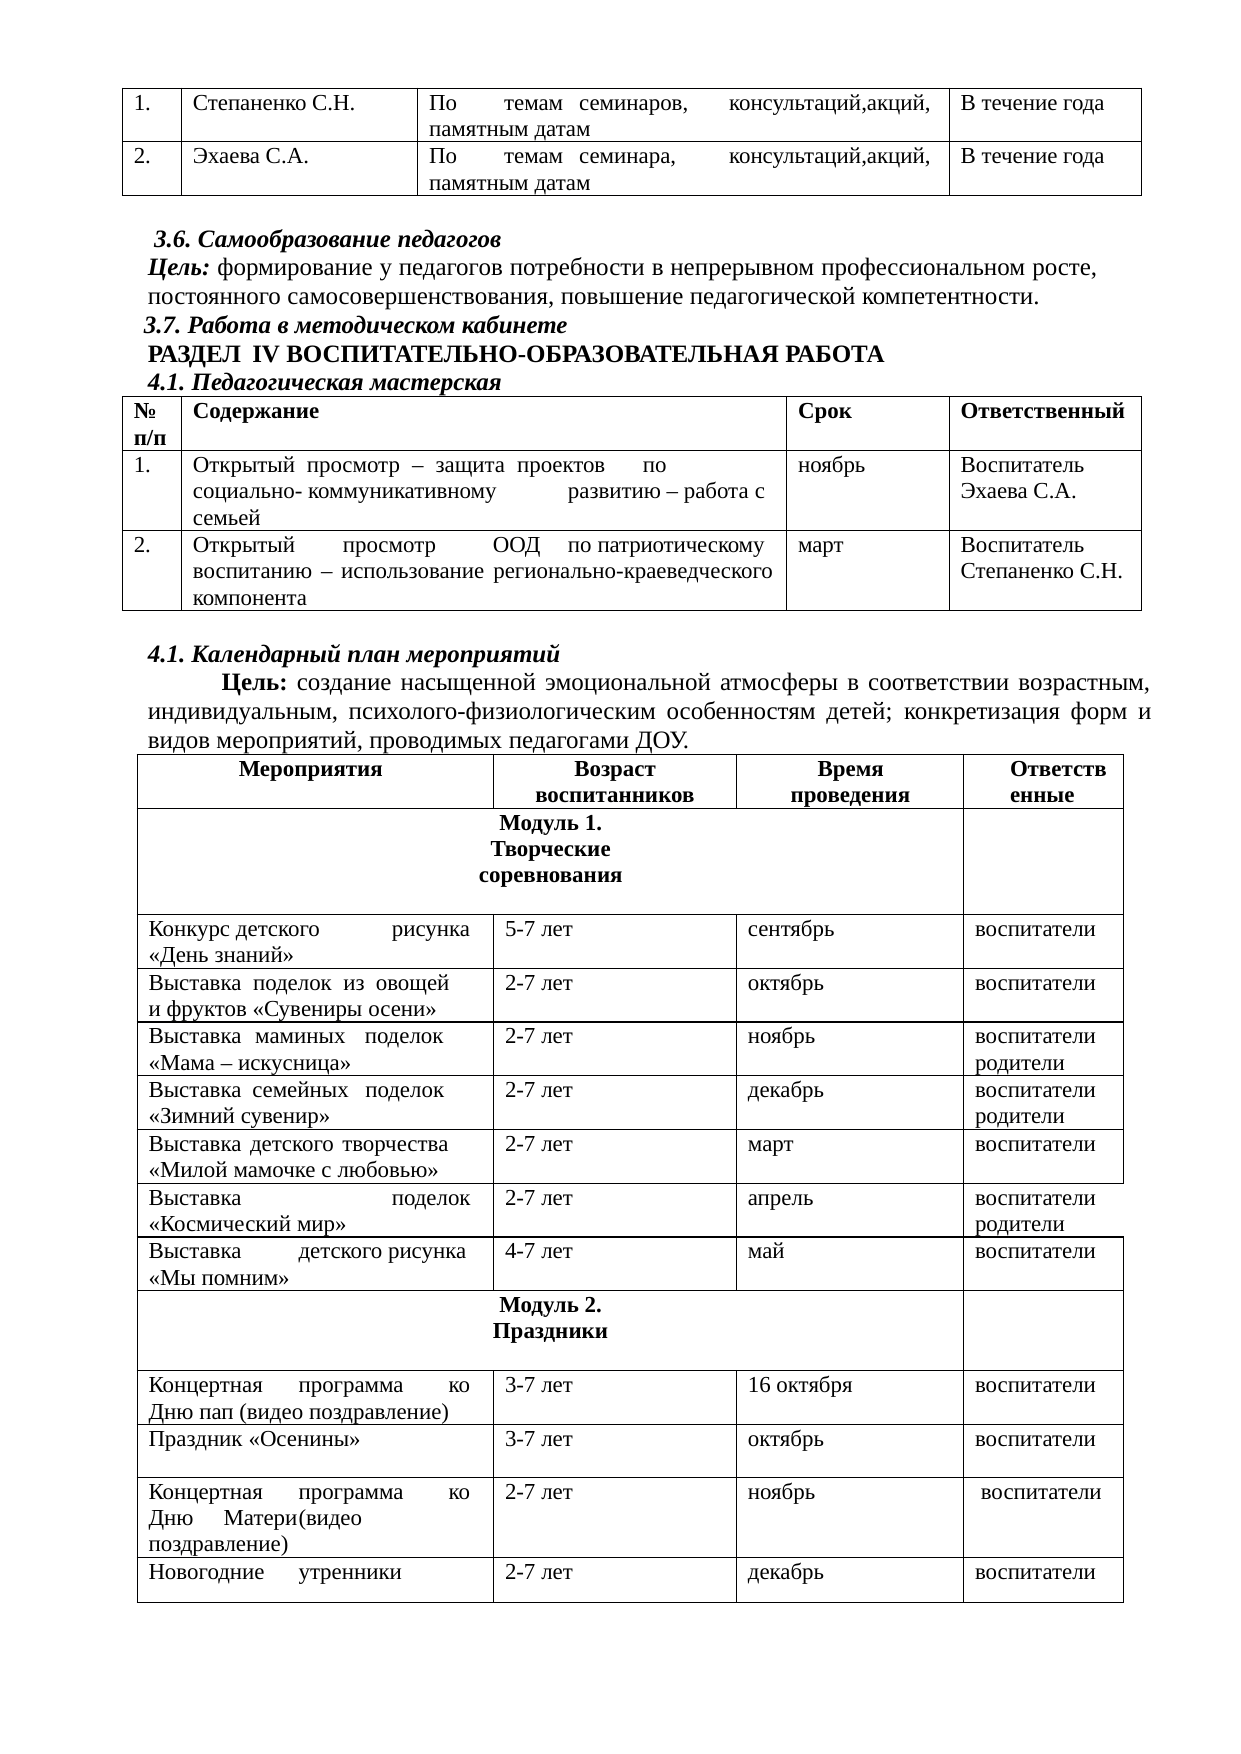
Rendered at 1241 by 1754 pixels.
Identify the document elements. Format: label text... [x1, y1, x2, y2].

table_header Время проведения [737, 755, 963, 807]
table_cell воспитатели [964, 969, 1123, 1021]
table_cell 16 октября [737, 1371, 963, 1424]
table_cell Выставка детского творчества «Милой мамочке с любовью» [138, 1130, 493, 1183]
table_cell По темам семинара, консультаций,акций, памятным датам [418, 142, 949, 195]
subtitle 3.7. Работа в методическом кабинете [100, 310, 1209, 339]
table_cell рисунка [380, 915, 493, 968]
table_cell 5-7 лет [494, 915, 736, 968]
table_cell октябрь [737, 969, 963, 1021]
table_cell В течение года [950, 89, 1141, 141]
table_cell По темам семинаров, консультаций,акций, памятным датам [418, 89, 949, 141]
table_cell воспитатели [964, 1371, 1123, 1424]
table_cell воспитатели [964, 1558, 1123, 1602]
table_cell декабрь [737, 1076, 963, 1129]
table_cell 2-7 лет [494, 1130, 736, 1183]
table_cell Модуль 2. Праздники [138, 1291, 963, 1370]
table_cell Новогодние утренники [138, 1558, 493, 1602]
table_header Содержание [182, 397, 786, 450]
table_cell Выставка маминых поделок «Мама – искусница» [138, 1023, 493, 1075]
table_cell воспитатели родители [964, 1076, 1123, 1129]
table_header Ответственные [964, 755, 1123, 807]
table_cell Эхаева С.А. [182, 142, 417, 195]
table_cell 1. [123, 89, 181, 141]
table_cell 2-7 лет [494, 1023, 736, 1075]
table_cell Конкурс детского «День знаний» [138, 915, 380, 968]
table_cell Выставка детского рисунка «Мы помним» [138, 1238, 493, 1290]
table_cell воспитатели [964, 915, 1123, 968]
table_cell 2-7 лет [494, 969, 736, 1021]
subtitle 4.1. Педагогическая мастерская [148, 367, 1209, 396]
table_cell Воспитатель Эхаева С.А. [950, 451, 1141, 530]
table_cell [964, 809, 1123, 914]
table_cell воспитатели [964, 1425, 1123, 1477]
table_cell Концертная программа ко Дню Матери (видео поздравление) [138, 1478, 493, 1557]
table_cell 4-7 лет [494, 1238, 736, 1290]
table_cell 1. [123, 451, 181, 530]
table_cell [964, 1291, 1123, 1370]
table_cell воспитатели [964, 1130, 1123, 1183]
table_cell 2. [123, 142, 181, 195]
table_cell 2. [123, 531, 181, 610]
table_cell Праздник «Осенины» [138, 1425, 493, 1477]
table_cell сентябрь [737, 915, 963, 968]
table_cell март [787, 531, 949, 610]
table_cell ноябрь [737, 1023, 963, 1075]
table_header Ответственный [950, 397, 1141, 450]
table_cell Открытый просмотр – защита проектов по социально- коммуникативному развитию – работа с семьей [182, 451, 786, 530]
list Календарный план мероприятий [148, 639, 1209, 667]
subtitle РАЗДЕЛ IV ВОСПИТАТЕЛЬНО-ОБРАЗОВАТЕЛЬНАЯ РАБОТА [148, 339, 1209, 367]
table_cell В течение года [950, 142, 1141, 195]
table_header № п/п [123, 397, 181, 450]
list Самообразование педагогов [154, 224, 1209, 252]
table_cell 2-7 лет [494, 1558, 736, 1602]
table_cell ноябрь [787, 451, 949, 530]
table_cell Модуль 1. Творческие соревнования [138, 809, 963, 914]
table_cell октябрь [737, 1425, 963, 1477]
table_cell воспитатели родители [964, 1184, 1123, 1236]
table_cell май [737, 1238, 963, 1290]
table_cell 2-7 лет [494, 1184, 736, 1236]
table_cell Выставка семейных поделок «Зимний сувенир» [138, 1076, 493, 1129]
table_header Возраст воспитанников [494, 755, 736, 807]
table_cell декабрь [737, 1558, 963, 1602]
table_header Срок [787, 397, 949, 450]
table_cell 3-7 лет [494, 1371, 736, 1424]
table_cell март [737, 1130, 963, 1183]
table_cell Выставка поделок из овощей и фруктов «Сувениры осени» [138, 969, 493, 1021]
table_cell 2-7 лет [494, 1478, 736, 1557]
table_cell воспитатели [964, 1478, 1123, 1557]
table_cell Открытый просмотр ООД по патриотическому воспитанию – использование регионально-краеведческого компонента [182, 531, 786, 610]
table_cell Выставка «Космический мир» [138, 1184, 380, 1236]
table_cell воспитатели [964, 1238, 1123, 1290]
table_cell 3-7 лет [494, 1425, 736, 1477]
text Цель: создание насыщенной эмоциональной атмосферы в соответствии возрастным, индивидуальным, психолого-физиологическим особенностям детей; конкретизация форм и видов мероприятий, проводимых педагогами ДОУ. [148, 667, 1151, 754]
table_cell Концертная программа ко Дню пап (видео поздравление) [138, 1371, 493, 1424]
table_cell воспитатели родители [964, 1023, 1123, 1075]
table_cell Воспитатель Степаненко С.Н. [950, 531, 1141, 610]
table_cell апрель [737, 1184, 963, 1236]
table_cell 2-7 лет [494, 1076, 736, 1129]
table_cell Степаненко С.Н. [182, 89, 417, 141]
text Цель: формирование у педагогов потребности в непрерывном профессиональном росте, постоянного самосовершенствования, повышение педагогической компетентности. [148, 252, 1209, 310]
table_cell ноябрь [737, 1478, 963, 1557]
table_header Мероприятия [138, 755, 493, 807]
table_cell поделок [380, 1184, 493, 1236]
